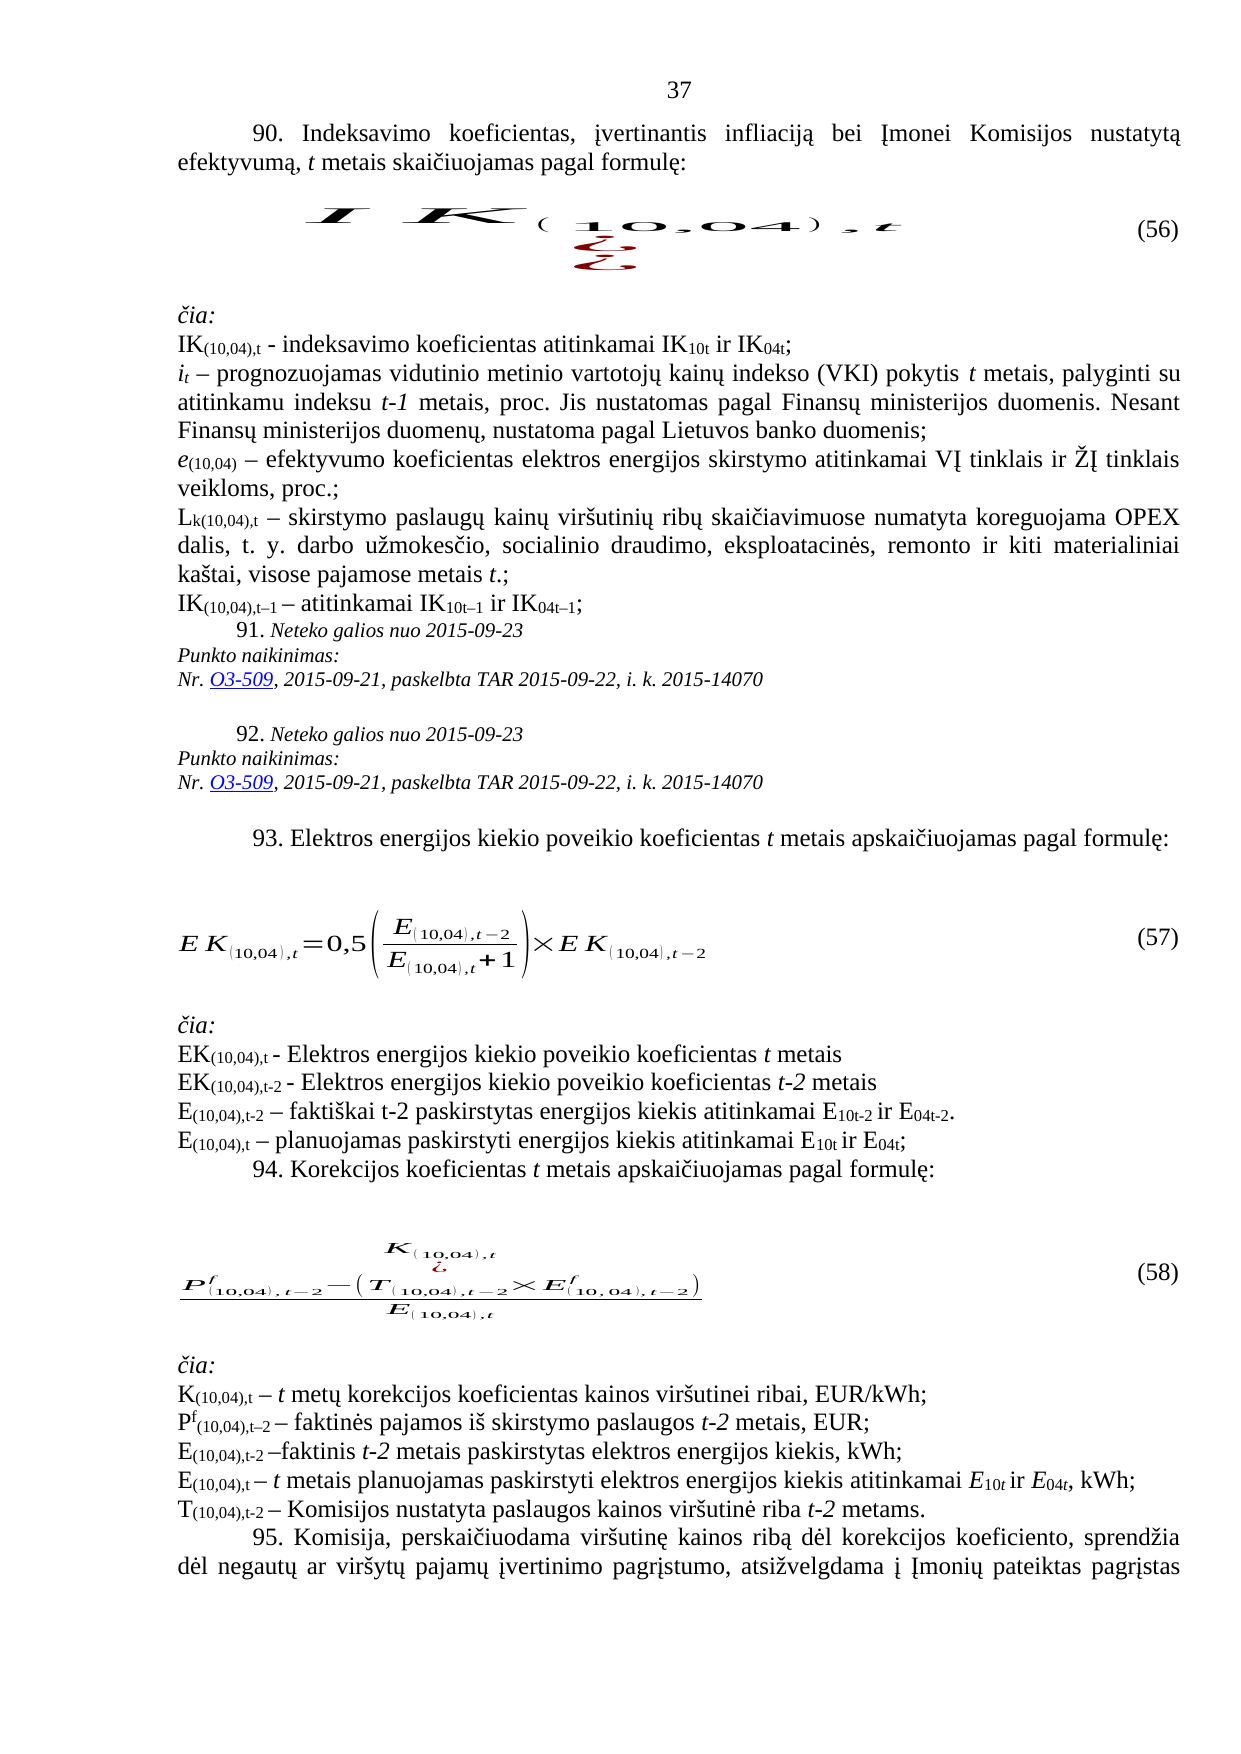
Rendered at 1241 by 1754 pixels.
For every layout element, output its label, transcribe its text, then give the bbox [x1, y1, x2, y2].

text 91. Neteko galios nuo 2015-09-23 [177, 617, 1181, 643]
text Punkto naikinimas: [177, 643, 1181, 667]
text IK(10,04),t–1 – atitinkamai IK10t–1 ir IK04t–1; [177, 588, 1181, 617]
text čia: [177, 1010, 1181, 1039]
text EK(10,04),t - Elektros energijos kiekio poveikio koeficientas t metais [177, 1039, 1181, 1067]
text 93. Elektros energijos kiekio poveikio koeficientas t metais apskaičiuojamas pagal formulę: [177, 823, 1181, 852]
text Lk(10,04),t – skirstymo paslaugų kainų viršutinių ribų skaičiavimuose numatyta koreguojama OPEX dalis, t. y. darbo užmokesčio, socialinio draudimo, eksploatacinės, remonto ir kiti materialiniai kaštai, visose pajamose metais t.; [177, 502, 1181, 588]
text it – prognozuojamas vidutinio metinio vartotojų kainų indekso (VKI) pokytis t metais, palyginti su atitinkamu indeksu t-1 metais, proc. Jis nustatomas pagal Finansų ministerijos duomenis. Nesant Finansų ministerijos duomenų, nustatoma pagal Lietuvos banko duomenis; [177, 358, 1181, 444]
text IK(10,04),t - indeksavimo koeficientas atitinkamai IK10t ir IK04t; [177, 329, 1181, 358]
text (57) [177, 881, 1181, 981]
text (58) [177, 1211, 1181, 1321]
text (56) [177, 204, 1181, 272]
text 92. Neteko galios nuo 2015-09-23 [177, 720, 1181, 746]
text čia: [177, 1350, 1181, 1379]
text E(10,04),t-2 –faktinis t-2 metais paskirstytas elektros energijos kiekis, kWh; [177, 1436, 1181, 1465]
text Punkto naikinimas: [177, 746, 1181, 770]
text čia: [177, 300, 1181, 329]
text K(10,04),t – t metų korekcijos koeficientas kainos viršutinei ribai, EUR/kWh; [177, 1379, 1181, 1407]
text e(10,04) – efektyvumo koeficientas elektros energijos skirstymo atitinkamai VĮ tinklais ir ŽĮ tinklais veikloms, proc.; [177, 444, 1181, 502]
text E(10,04),t – planuojamas paskirstyti energijos kiekis atitinkamai E10t ir E04t; [177, 1125, 1181, 1154]
text Nr. O3-509, 2015-09-21, paskelbta TAR 2015-09-22, i. k. 2015-14070 [177, 667, 1181, 691]
text E(10,04),t-2 – faktiškai t-2 paskirstytas energijos kiekis atitinkamai E10t-2 ir E04t-2. [177, 1096, 1181, 1125]
text Pf(10,04),t–2 – faktinės pajamos iš skirstymo paslaugos t-2 metais, EUR; [177, 1407, 1181, 1436]
text Nr. O3-509, 2015-09-21, paskelbta TAR 2015-09-22, i. k. 2015-14070 [177, 770, 1181, 794]
text E(10,04),t – t metais planuojamas paskirstyti elektros energijos kiekis atitinkamai E10t ir E04t, kWh; [177, 1465, 1181, 1494]
text EK(10,04),t-2 - Elektros energijos kiekio poveikio koeficientas t-2 metais [177, 1067, 1181, 1096]
text 90. Indeksavimo koeficientas, įvertinantis infliaciją bei Įmonei Komisijos nustatytą efektyvumą, t metais skaičiuojamas pagal formulę: [177, 118, 1181, 176]
text T(10,04),t-2 – Komisijos nustatyta paslaugos kainos viršutinė riba t-2 metams. [177, 1494, 1181, 1522]
text 94. Korekcijos koeficientas t metais apskaičiuojamas pagal formulę: [177, 1154, 1181, 1182]
text 95. Komisija, perskaičiuodama viršutinę kainos ribą dėl korekcijos koeficiento, sprendžia dėl negautų ar viršytų pajamų įvertinimo pagrįstumo, atsižvelgdama į Įmonių pateiktas pagrįstas [177, 1522, 1181, 1580]
